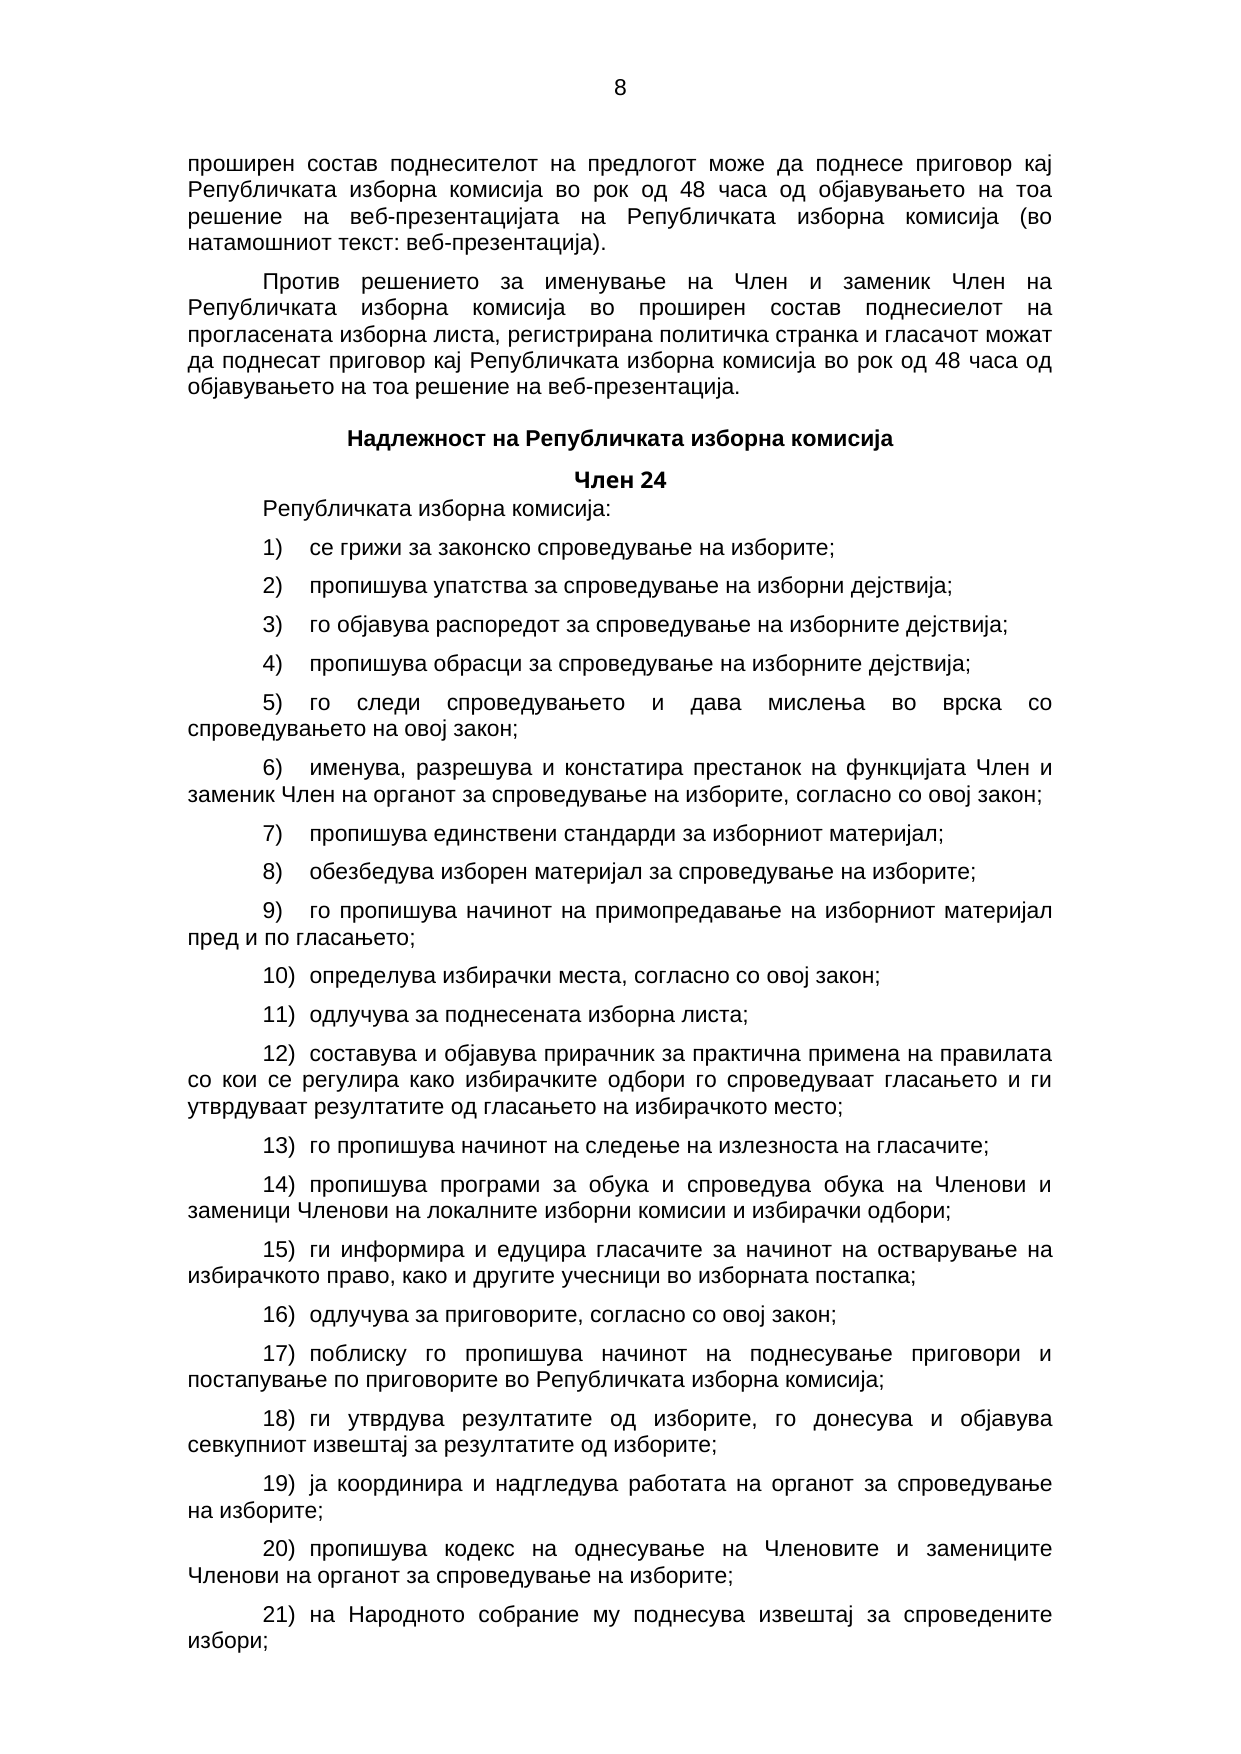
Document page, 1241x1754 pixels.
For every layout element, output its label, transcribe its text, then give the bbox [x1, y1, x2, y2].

text Надлежност на Републичката изборна комисија [262, 425, 978, 451]
text 17) поблиску го пропишува начинот на поднесување приговори и постапување по приговорите во Републичката изборна комисија; [187, 1340, 1053, 1392]
text 20) пропишува кодекс на однесување на Членовите и замениците Членови на органот за спроведување на изборите; [187, 1535, 1053, 1588]
text 7) пропишува единствени стандарди за изборниот материјал; [187, 819, 1053, 846]
text 11) одлучува за поднесената изборна листа; [187, 1001, 1053, 1028]
text 10) определува избирачки места, согласно со овој закон; [187, 962, 1053, 989]
text 15) ги информира и едуцира гласачите за начинот на остварување на избирачкото право, како и другите учесници во изборната постапка; [187, 1236, 1053, 1288]
text Против решението за именување на Член и заменик Член на Републичката изборна комисија во проширен состав поднесиелот на прогласената изборна листа, регистрирана политичка странка и гласачот можат да поднесат приговор кај Републичката изборна комисија во рок од 48 часа од објавувањето на тоа решение на веб-презентација. [187, 268, 1053, 400]
text 6) именува, разрешува и констатира престанок на функцијата Член и заменик Член на органот за спроведување на изборите, согласно со овој закон; [187, 754, 1053, 807]
text Републичката изборна комисија: [187, 495, 1053, 521]
text 21) на Народното собрание му поднесува извештај за спроведените избори; [187, 1601, 1053, 1653]
text 8) обезбедува изборен материјал за спроведување на изборите; [187, 858, 1053, 885]
text 12) составува и објавува прирачник за практична примена на правилата со кои се регулира како избирачките одбори го спроведуваат гласањето и ги утврдуваат резултатите од гласањето на избирачкото место; [187, 1040, 1053, 1119]
text проширен состав поднесителот на предлогот може да поднесе приговор кај Републичката изборна комисија во рок од 48 часа од објавувањето на тоа решение на веб-презентацијата на Републичката изборна комисија (во натамошниот текст: веб-презентација). [187, 150, 1053, 255]
text 19) ја координира и надгледува работата на органот за спроведување на изборите; [187, 1470, 1053, 1523]
text 2) пропишува упатства за спроведување на изборни дејствија; [187, 572, 1053, 599]
text 16) одлучува за приговорите, согласно со овој закон; [187, 1301, 1053, 1327]
text 3) го објавува распоредот за спроведување на изборните дејствија; [187, 611, 1053, 638]
text 4) пропишува обрасци за спроведување на изборните дејствија; [187, 650, 1053, 677]
text Член 24 [262, 463, 978, 495]
text 14) пропишува програми за обука и спроведува обука на Членови и заменици Членови на локалните изборни комисии и избирачки одбори; [187, 1171, 1053, 1223]
text 5) го следи спроведувањето и дава мислења во врска со спроведувањето на овој закон; [187, 689, 1053, 742]
text 9) го пропишува начинот на примопредавање на изборниот материјал пред и по гласањето; [187, 897, 1053, 950]
text 18) ги утврдува резултатите од изборите, го донесува и објавува севкупниот извештај за резултатите од изборите; [187, 1405, 1053, 1458]
text 13) го пропишува начинот на следење на излезноста на гласачите; [187, 1132, 1053, 1158]
text 1) се грижи за законско спроведување на изборите; [187, 534, 1053, 560]
